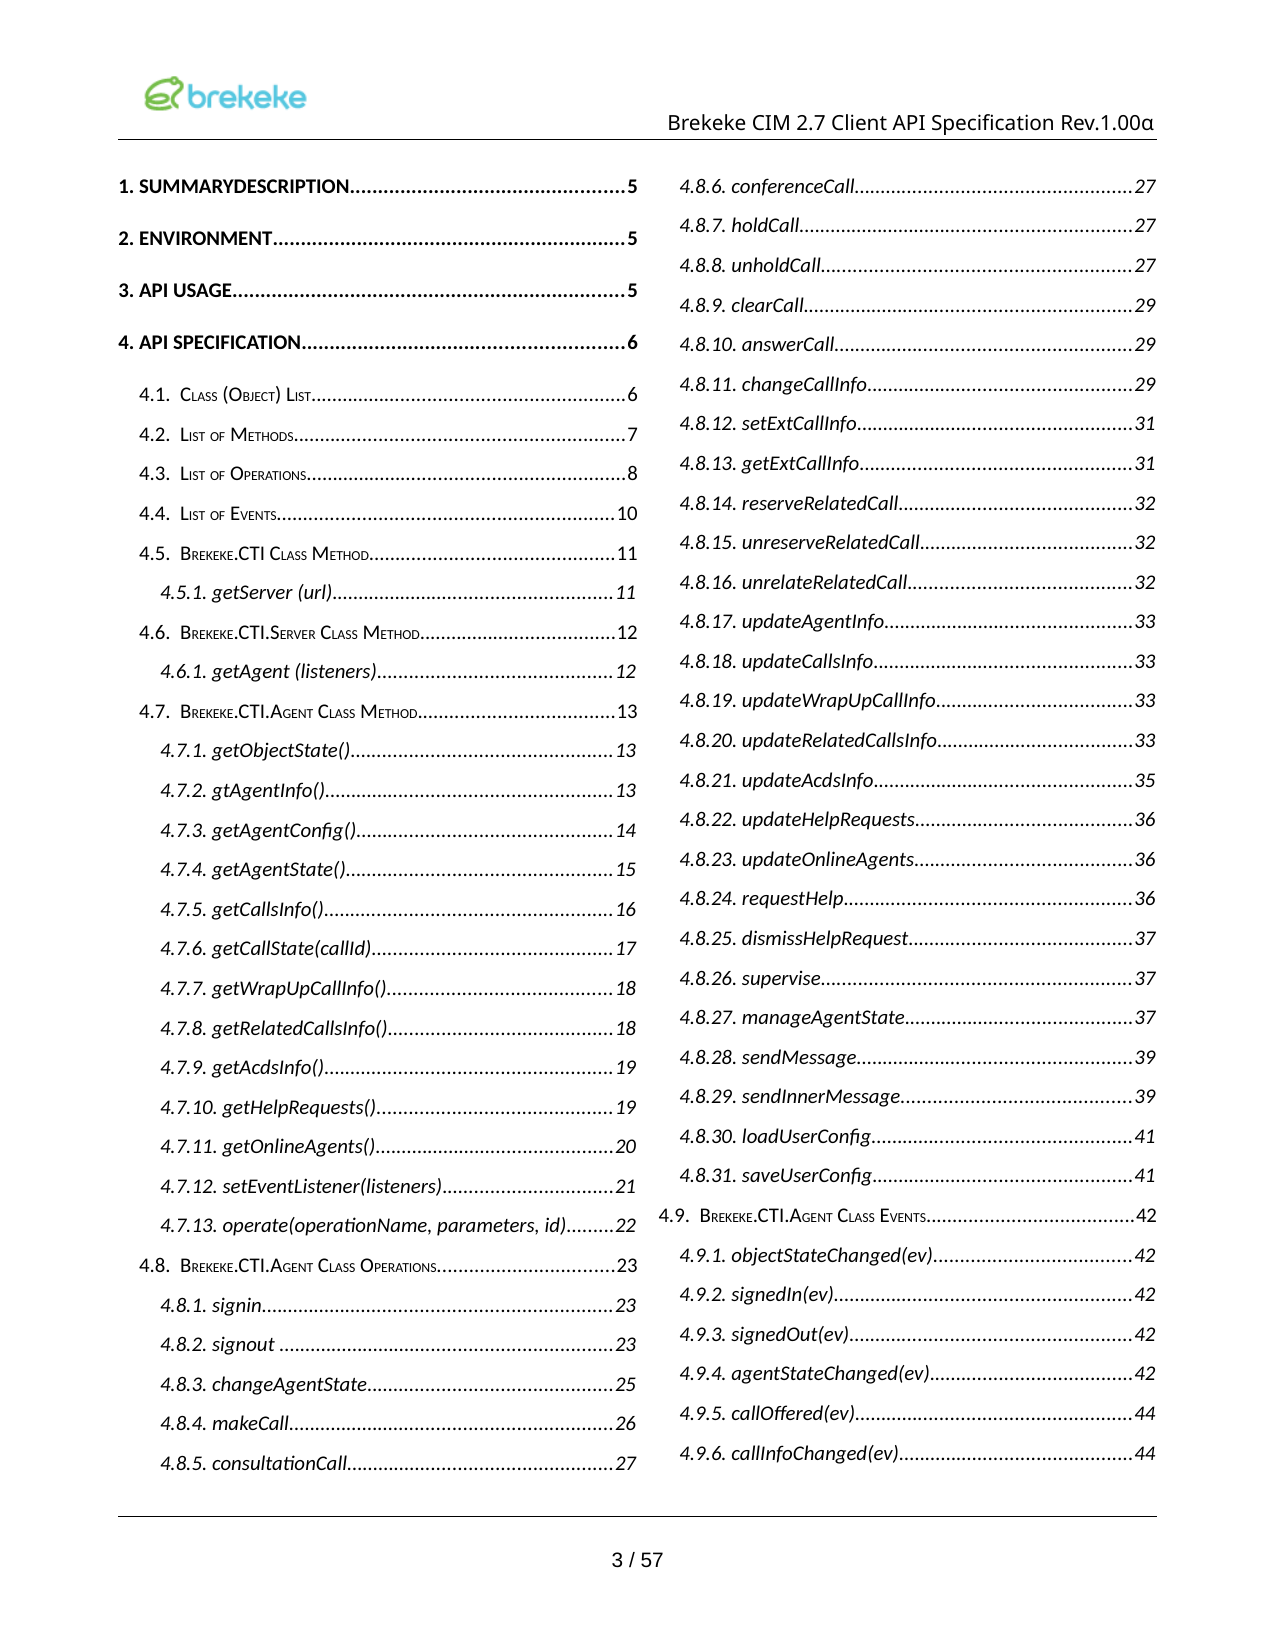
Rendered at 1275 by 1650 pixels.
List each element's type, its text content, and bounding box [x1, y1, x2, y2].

text 4.9.4. agentStateChanged(ev) 42 [679, 1355, 1157, 1394]
text 4.6. Brekeke.CTI.Server Class Method 12 [139, 613, 637, 653]
text 4.8.2. signout 23 [160, 1326, 637, 1365]
text 4.8.22. updateHelpRequests 36 [679, 801, 1157, 840]
text 4.3. List of Operations 8 [139, 455, 637, 494]
text 4.6.1. getAgent (listeners) 12 [160, 653, 637, 692]
text 4.8.20. updateRelatedCallsInfo 33 [679, 721, 1157, 761]
text 4.8.7. holdCall 27 [679, 207, 1157, 246]
text 4.7.4. getAgentState() 15 [160, 851, 637, 890]
text 4.8.17. updateAgentInfo 33 [679, 603, 1157, 642]
text 4.8.6. conferenceCall 27 [679, 167, 1157, 207]
text 4.8.18. updateCallsInfo 33 [679, 642, 1157, 682]
text 4.2. List of Methods 7 [139, 415, 637, 455]
text 4.8.16. unrelateRelatedCall 32 [679, 563, 1157, 603]
text 4.9.5. callOffered(ev) 44 [679, 1394, 1157, 1434]
text 4.8.23. updateOnlineAgents 36 [679, 840, 1157, 880]
text 4.8.10. answerCall 29 [679, 326, 1157, 365]
text 4.8.8. unholdCall 27 [679, 246, 1157, 286]
text 4.9.6. callInfoChanged(ev) 44 [679, 1434, 1157, 1473]
text 4.7.12. setEventListener(listeners) 21 [160, 1167, 637, 1207]
text 4.7.5. getCallsInfo() 16 [160, 890, 637, 930]
text 4. API Specification 6 [118, 323, 637, 363]
text 4.9.2. signedIn(ev) 42 [679, 1276, 1157, 1315]
text 4.8.29. sendInnerMessage 39 [679, 1078, 1157, 1117]
text 4.8.27. manageAgentState 37 [679, 998, 1157, 1038]
text 4.8.26. supervise 37 [679, 959, 1157, 998]
text 4.7.1. getObjectState() 13 [160, 732, 637, 771]
text 4.9.1. objectStateChanged(ev) 42 [679, 1236, 1157, 1276]
text 4.8.1. signin 23 [160, 1286, 637, 1326]
text 4.9.3. signedOut(ev) 42 [679, 1315, 1157, 1355]
text 4.8.30. loadUserConfig 41 [679, 1117, 1157, 1157]
text 3. API Usage 5 [118, 271, 637, 311]
text 4.7.9. getAcdsInfo() 19 [160, 1048, 637, 1088]
text 4.8.24. requestHelp 36 [679, 880, 1157, 919]
text 1. SummaryDescription 5 [118, 167, 637, 207]
text 4.8.4. makeCall 26 [160, 1405, 637, 1444]
text 4.7.10. getHelpRequests() 19 [160, 1088, 637, 1128]
text 4.7.2. gtAgentInfo() 13 [160, 771, 637, 811]
text 4.4. List of Events 10 [139, 494, 637, 534]
text 4.5. Brekeke.CTI Class Method 11 [139, 534, 637, 573]
picture [121, 65, 328, 122]
text 4.8.31. saveUserConfig 41 [679, 1157, 1157, 1196]
text 4.8.5. consultationCall 27 [160, 1444, 637, 1484]
text 4.7.8. getRelatedCallsInfo() 18 [160, 1009, 637, 1048]
text 4.8.28. sendMessage 39 [679, 1038, 1157, 1078]
text 4.7. Brekeke.CTI.Agent Class Method 13 [139, 692, 637, 732]
text 4.1. Class (Object) List 6 [139, 376, 637, 415]
text 4.8.25. dismissHelpRequest 37 [679, 919, 1157, 959]
text 4.7.7. getWrapUpCallInfo() 18 [160, 969, 637, 1009]
text 4.9. Brekeke.CTI.Agent Class Events 42 [658, 1196, 1157, 1236]
text 4.8.11. changeCallInfo 29 [679, 365, 1157, 405]
text 4.8.19. updateWrapUpCallInfo 33 [679, 682, 1157, 721]
text 4.8.21. updateAcdsInfo 35 [679, 761, 1157, 801]
text 4.8.3. changeAgentState 25 [160, 1365, 637, 1405]
text 4.8.12. setExtCallInfo 31 [679, 405, 1157, 444]
text 4.8.9. clearCall 29 [679, 286, 1157, 326]
text 4.7.3. getAgentConfig() 14 [160, 811, 637, 851]
text 4.8. Brekeke.CTI.Agent Class Operations 23 [139, 1246, 637, 1286]
text 4.7.13. operate(operationName, parameters, id) 22 [160, 1207, 637, 1246]
text 4.8.14. reserveRelatedCall 32 [679, 484, 1157, 523]
text 4.7.11. getOnlineAgents() 20 [160, 1128, 637, 1167]
text 4.5.1. getServer (url) 11 [160, 573, 637, 613]
text 2. Environment 5 [118, 219, 637, 259]
text 4.8.15. unreserveRelatedCall 32 [679, 523, 1157, 563]
text 4.7.6. getCallState(callId) 17 [160, 930, 637, 969]
text 4.8.13. getExtCallInfo 31 [679, 444, 1157, 484]
